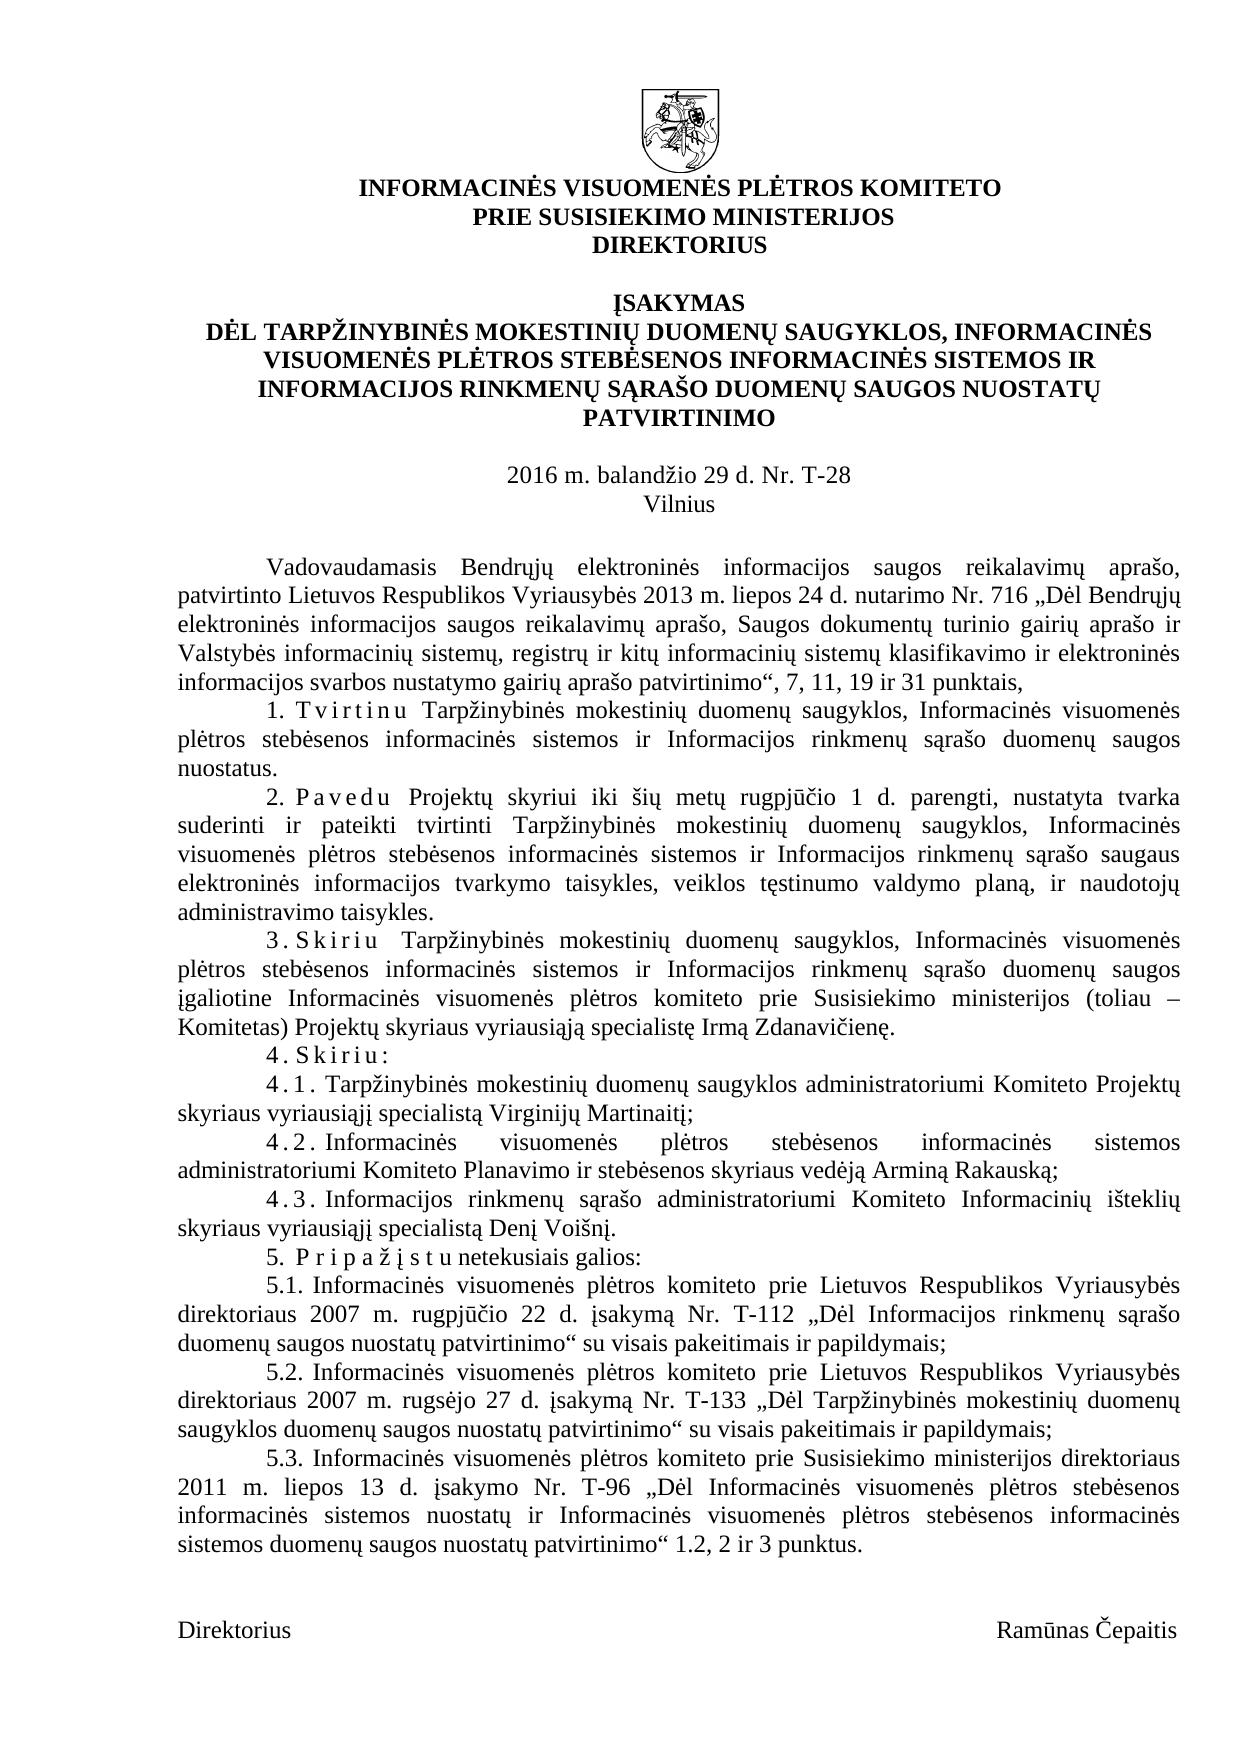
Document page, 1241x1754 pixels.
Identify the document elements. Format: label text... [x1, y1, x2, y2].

text 4.1. Tarpžinybinės mokestinių duomenų saugyklos administratoriumi Komiteto Projektų skyriaus vyriausiąjį specialistą Virginijų Martinaitį; [177, 1069, 1181, 1127]
text 1. Tvirtinu Tarpžinybinės mokestinių duomenų saugyklos, Informacinės visuomenės plėtros stebėsenos informacinės sistemos ir Informacijos rinkmenų sąrašo duomenų saugos nuostatus. [177, 695, 1181, 782]
text Direktorius Ramūnas Čepaitis [177, 1615, 1181, 1644]
text 3. Skiriu Tarpžinybinės mokestinių duomenų saugyklos, Informacinės visuomenės plėtros stebėsenos informacinės sistemos ir Informacijos rinkmenų sąrašo duomenų saugos įgaliotine Informacinės visuomenės plėtros komiteto prie Susisiekimo ministerijos (toliau – Komitetas) Projektų skyriaus vyriausiąją specialistę Irmą Zdanavičienę. [177, 925, 1181, 1040]
text 4.3. Informacijos rinkmenų sąrašo administratoriumi Komiteto Informacinių išteklių skyriaus vyriausiąjį specialistą Denį Voišnį. [177, 1184, 1181, 1242]
text PRIE SUSISIEKIMO MINISTERIJOS [186, 202, 1181, 231]
text 5.2. Informacinės visuomenės plėtros komiteto prie Lietuvos Respublikos Vyriausybės direktoriaus 2007 m. rugsėjo 27 d. įsakymą Nr. T-133 „Dėl Tarpžinybinės mokestinių duomenų saugyklos duomenų saugos nuostatų patvirtinimo“ su visais pakeitimais ir papildymais; [177, 1357, 1181, 1443]
text 5. Pripažįstu netekusiais galios: [177, 1242, 1181, 1270]
text 2. Pavedu Projektų skyriui iki šių metų rugpjūčio 1 d. parengti, nustatyta tvarka suderinti ir pateikti tvirtinti Tarpžinybinės mokestinių duomenų saugyklos, Informacinės visuomenės plėtros stebėsenos informacinės sistemos ir Informacijos rinkmenų sąrašo saugaus elektroninės informacijos tvarkymo taisykles, veiklos tęstinumo valdymo planą, ir naudotojų administravimo taisykles. [177, 782, 1181, 925]
text 4.2. Informacinės visuomenės plėtros stebėsenos informacinės sistemos administratoriumi Komiteto Planavimo ir stebėsenos skyriaus vedėją Arminą Rakauską; [177, 1127, 1181, 1184]
text Vadovaudamasis Bendrųjų elektroninės informacijos saugos reikalavimų aprašo, patvirtinto Lietuvos Respublikos Vyriausybės 2013 m. liepos 24 d. nutarimo Nr. 716 „Dėl Bendrųjų elektroninės informacijos saugos reikalavimų aprašo, Saugos dokumentų turinio gairių aprašo ir Valstybės informacinių sistemų, registrų ir kitų informacinių sistemų klasifikavimo ir elektroninės informacijos svarbos nustatymo gairių aprašo patvirtinimo“, 7, 11, 19 ir 31 punktais, [177, 552, 1181, 695]
text DĖL Tarpžinybinės mokestinių duomenų saugyklos, Informacinės visuomenės plėtros stebėsenos INFORMACINĖS SISTEMOS ir Informacijos rinkmenų sąrašo DUOMENŲ SAUGOS NUOSTATŲ PATVIRTINIMO [177, 317, 1181, 432]
text Vilnius [177, 489, 1181, 518]
text DIREKTORIUS [178, 231, 1181, 259]
text 4. Skiriu: [177, 1040, 1181, 1069]
text INFORMACINĖS VISUOMENĖS PLĖTROS KOMITETO [179, 173, 1181, 202]
text 5.1. Informacinės visuomenės plėtros komiteto prie Lietuvos Respublikos Vyriausybės direktoriaus 2007 m. rugpjūčio 22 d. įsakymą Nr. T-112 „Dėl Informacijos rinkmenų sąrašo duomenų saugos nuostatų patvirtinimo“ su visais pakeitimais ir papildymais; [177, 1270, 1181, 1357]
text 5.3. Informacinės visuomenės plėtros komiteto prie Susisiekimo ministerijos direktoriaus 2011 m. liepos 13 d. įsakymo Nr. T-96 „Dėl Informacinės visuomenės plėtros stebėsenos informacinės sistemos nuostatų ir Informacinės visuomenės plėtros stebėsenos informacinės sistemos duomenų saugos nuostatų patvirtinimo“ 1.2, 2 ir 3 punktus. [177, 1443, 1181, 1558]
text 2016 m. balandžio 29 d. Nr. T-28 [177, 461, 1181, 489]
text ĮSAKYMAS [177, 288, 1181, 317]
